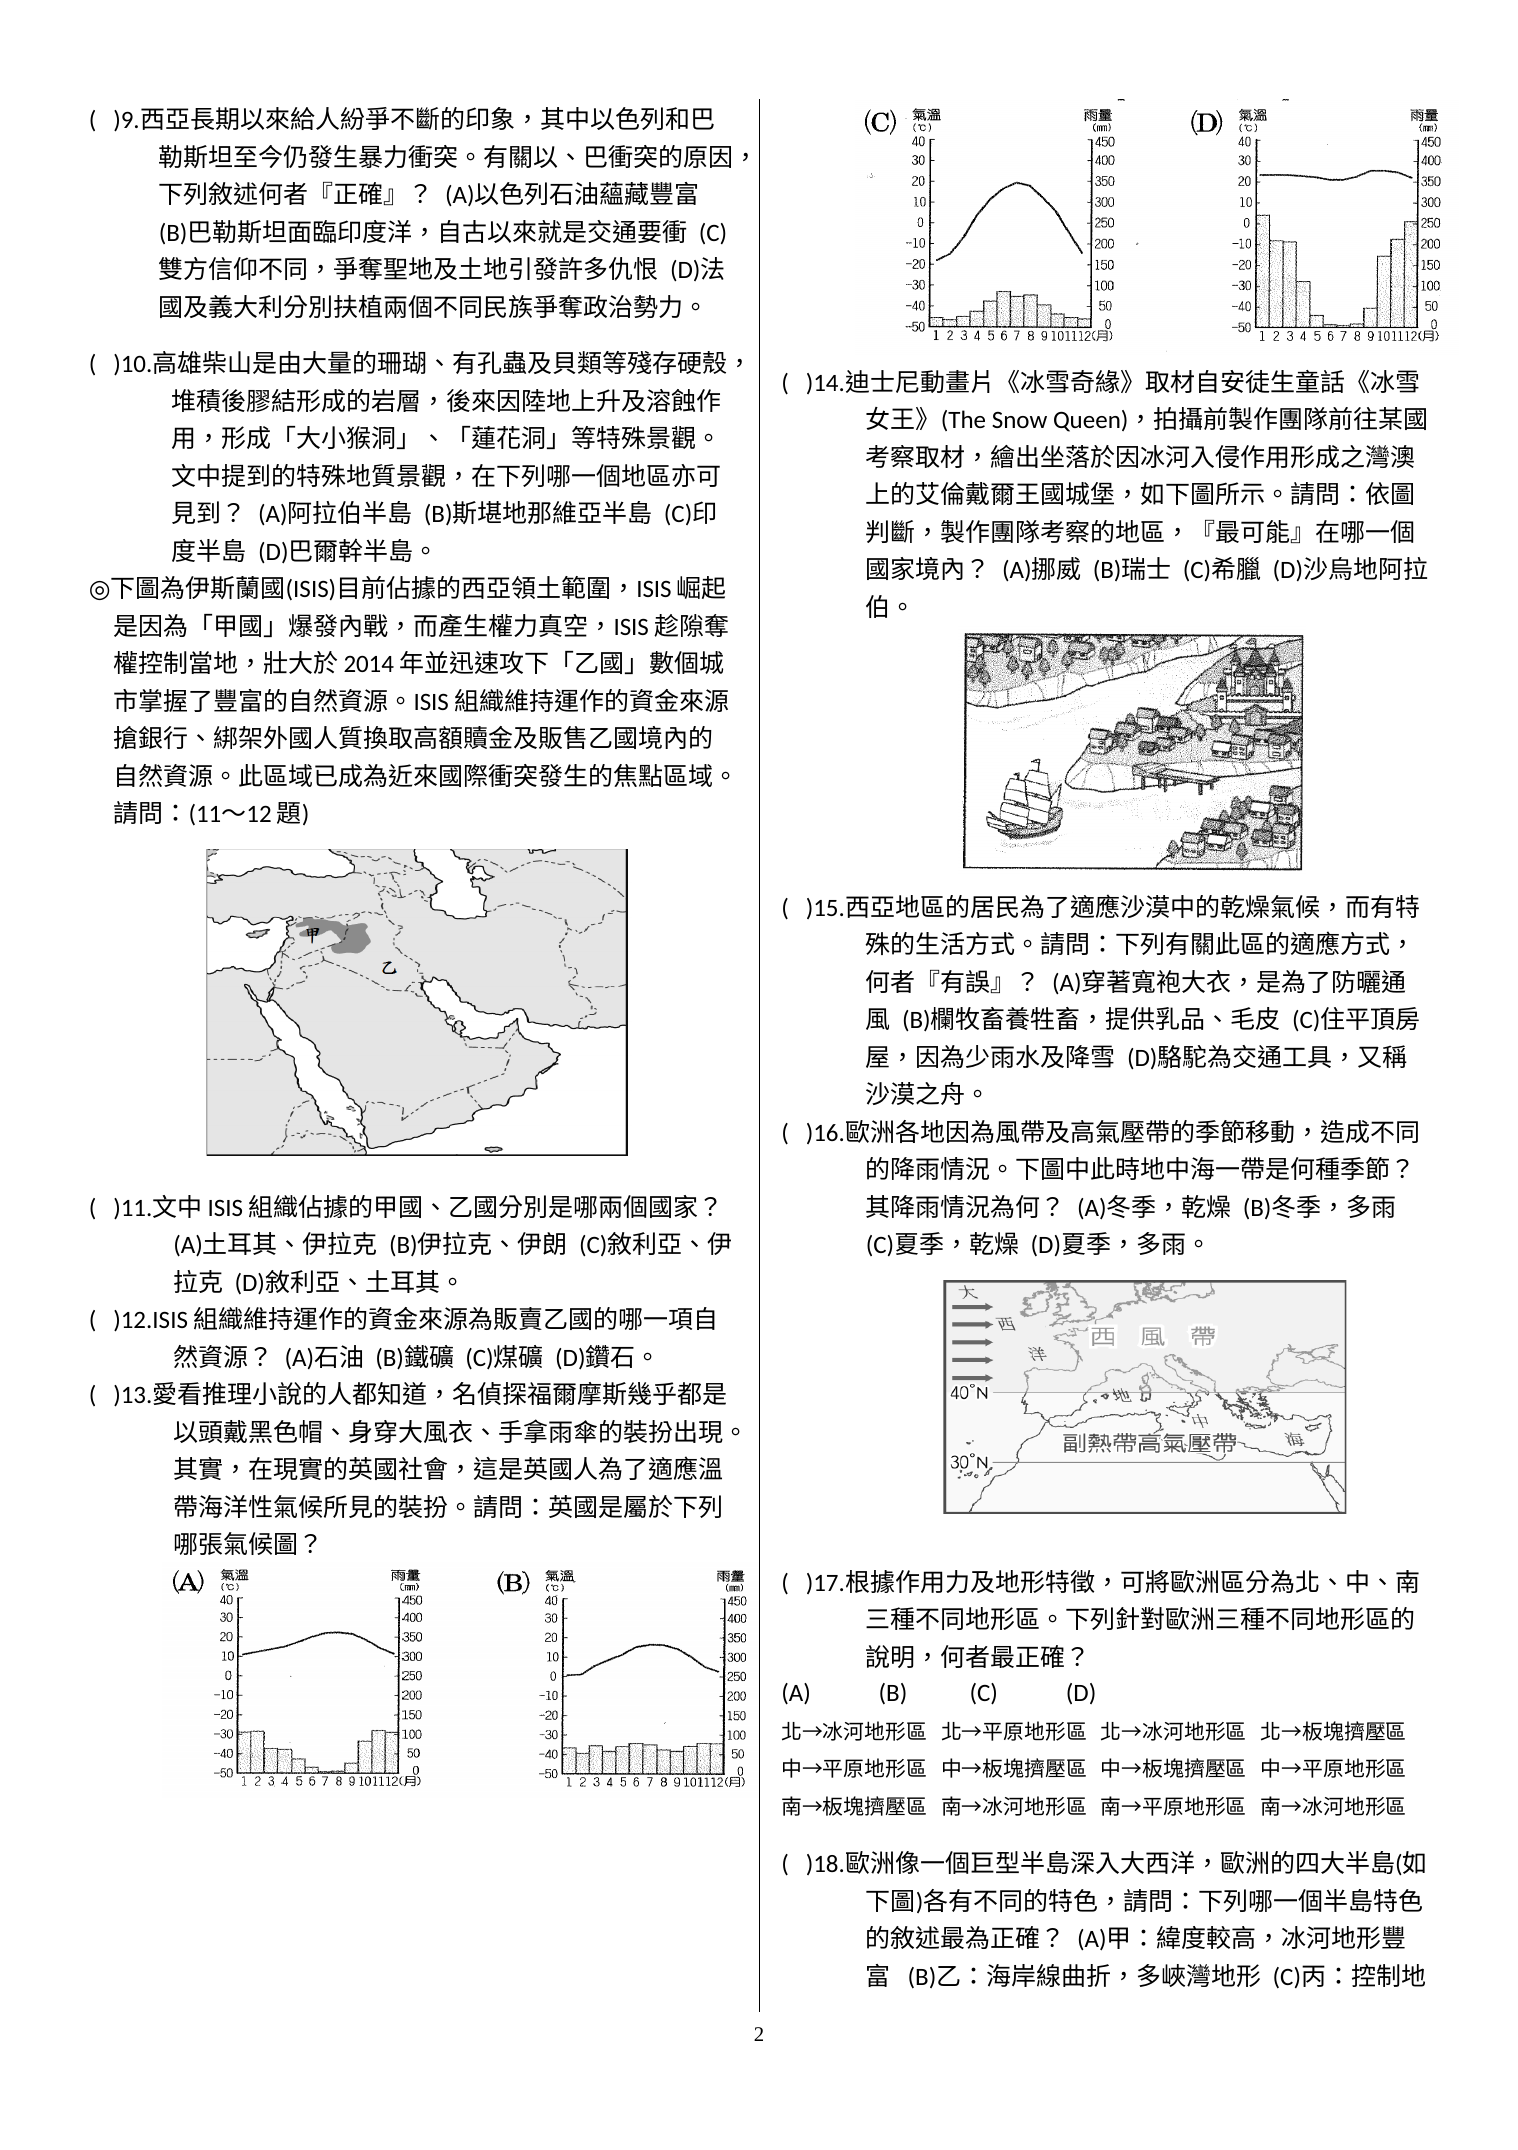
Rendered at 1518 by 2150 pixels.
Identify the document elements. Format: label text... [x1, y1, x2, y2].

picture [943, 1280, 1347, 1514]
text ( )18.歐洲像一個巨型半島深入大西洋，歐洲的四大半島(如下圖)各有不同的特色，請問：下列哪一個半島特色的敘述最為正確？ (A)甲：緯度較高，冰河地形豐富 (B)乙：海岸線曲折，多峽灣地形 (C)丙：控制地 [781, 1843, 1429, 1993]
text ( )15.西亞地區的居民為了適應沙漠中的乾燥氣候，而有特殊的生活方式。請問：下列有關此區的適應方式，何者『有誤』？ (A)穿著寬袍大衣，是為了防曬通風 (B)欄牧畜養牲畜，提供乳品、毛皮 (C)住平頂房屋，因為少雨水及降雪 (D)駱駝為交通工具，又稱沙漠之舟。 [781, 887, 1429, 1112]
text ( )11.文中ISIS組織佔據的甲國、乙國分別是哪兩個國家？ (A)土耳其、伊拉克 (B)伊拉克、伊朗 (C)敘利亞、伊拉克 (D)敘利亞、土耳其。 [88, 1187, 737, 1299]
picture [958, 624, 1307, 874]
text ( )12.ISIS組織維持運作的資金來源為販賣乙國的哪一項自然資源？ (A)石油 (B)鐵礦 (C)煤礦 (D)鑽石。 [88, 1299, 737, 1374]
text ( )10.高雄柴山是由大量的珊瑚、有孔蟲及貝類等殘存硬殼，堆積後膠結形成的岩層，後來因陸地上升及溶蝕作用，形成「大小猴洞」、「蓮花洞」等特殊景觀。文中提到的特殊地質景觀，在下列哪一個地區亦可見到？ (A)阿拉伯半島 (B)斯堪地那維亞半島 (C)印度半島 (D)巴爾幹半島。 [88, 343, 737, 568]
text ( )13.愛看推理小說的人都知道，名偵探福爾摩斯幾乎都是以頭戴黑色帽、身穿大風衣、手拿雨傘的裝扮出現。其實，在現實的英國社會，這是英國人為了適應溫帶海洋性氣候所見的裝扮。請問：英國是屬於下列哪張氣候圖？ [88, 1374, 737, 1562]
text ( )9.西亞長期以來給人紛爭不斷的印象，其中以色列和巴勒斯坦至今仍發生暴力衝突。有關以、巴衝突的原因，下列敘述何者『正確』？ (A)以色列石油蘊藏豐富 (B)巴勒斯坦面臨印度洋，自古以來就是交通要衝 (C)雙方信仰不同，爭奪聖地及土地引發許多仇恨 (D)法國及義大利分別扶植兩個不同民族爭奪政治勢力。 [88, 99, 737, 324]
text ◎下圖為伊斯蘭國(ISIS)目前佔據的西亞領土範圍，ISIS崛起是因為「甲國」爆發內戰，而產生權力真空，ISIS趁隙奪權控制當地，壯大於2014年並迅速攻下「乙國」數個城市掌握了豐富的自然資源。ISIS組織維持運作的資金來源搶銀行、綁架外國人質換取高額贖金及販售乙國境內的自然資源。此區域已成為近來國際衝突發生的焦點區域。請問：(11〜12題) [88, 568, 737, 830]
picture [206, 849, 632, 1160]
text ( )16.歐洲各地因為風帶及高氣壓帶的季節移動，造成不同的降雨情況。下圖中此時地中海一帶是何種季節？其降雨情況為何？ (A)冬季，乾燥 (B)冬季，多雨 (C)夏季，乾燥 (D)夏季，多雨。 [781, 1112, 1429, 1262]
text 南→板塊擠壓區 南→冰河地形區 南→平原地形區 南→冰河地形區 [781, 1787, 1429, 1824]
text ( )17.根據作用力及地形特徵，可將歐洲區分為北、中、南三種不同地形區。下列針對歐洲三種不同地形區的說明，何者最正確？ [781, 1562, 1429, 1674]
text ( )14.迪士尼動畫片《冰雪奇緣》取材自安徒生童話《冰雪女王》(The Snow Queen)，拍攝前製作團隊前往某國考察取材，繪出坐落於因冰河入侵作用形成之灣澳上的艾倫戴爾王國城堡，如下圖所示。請問：依圖判斷，製作團隊考察的地區，『最可能』在哪一個國家境內？ (A)挪威 (B)瑞士 (C)希臘 (D)沙烏地阿拉伯。 [781, 362, 1429, 624]
text 北→冰河地形區 北→平原地形區 北→冰河地形區 北→板塊擠壓區 [781, 1712, 1429, 1749]
text 中→平原地形區 中→板塊擠壓區 中→板塊擠壓區 中→平原地形區 [781, 1749, 1429, 1787]
text (A) (B) (C) (D) [781, 1674, 1429, 1712]
